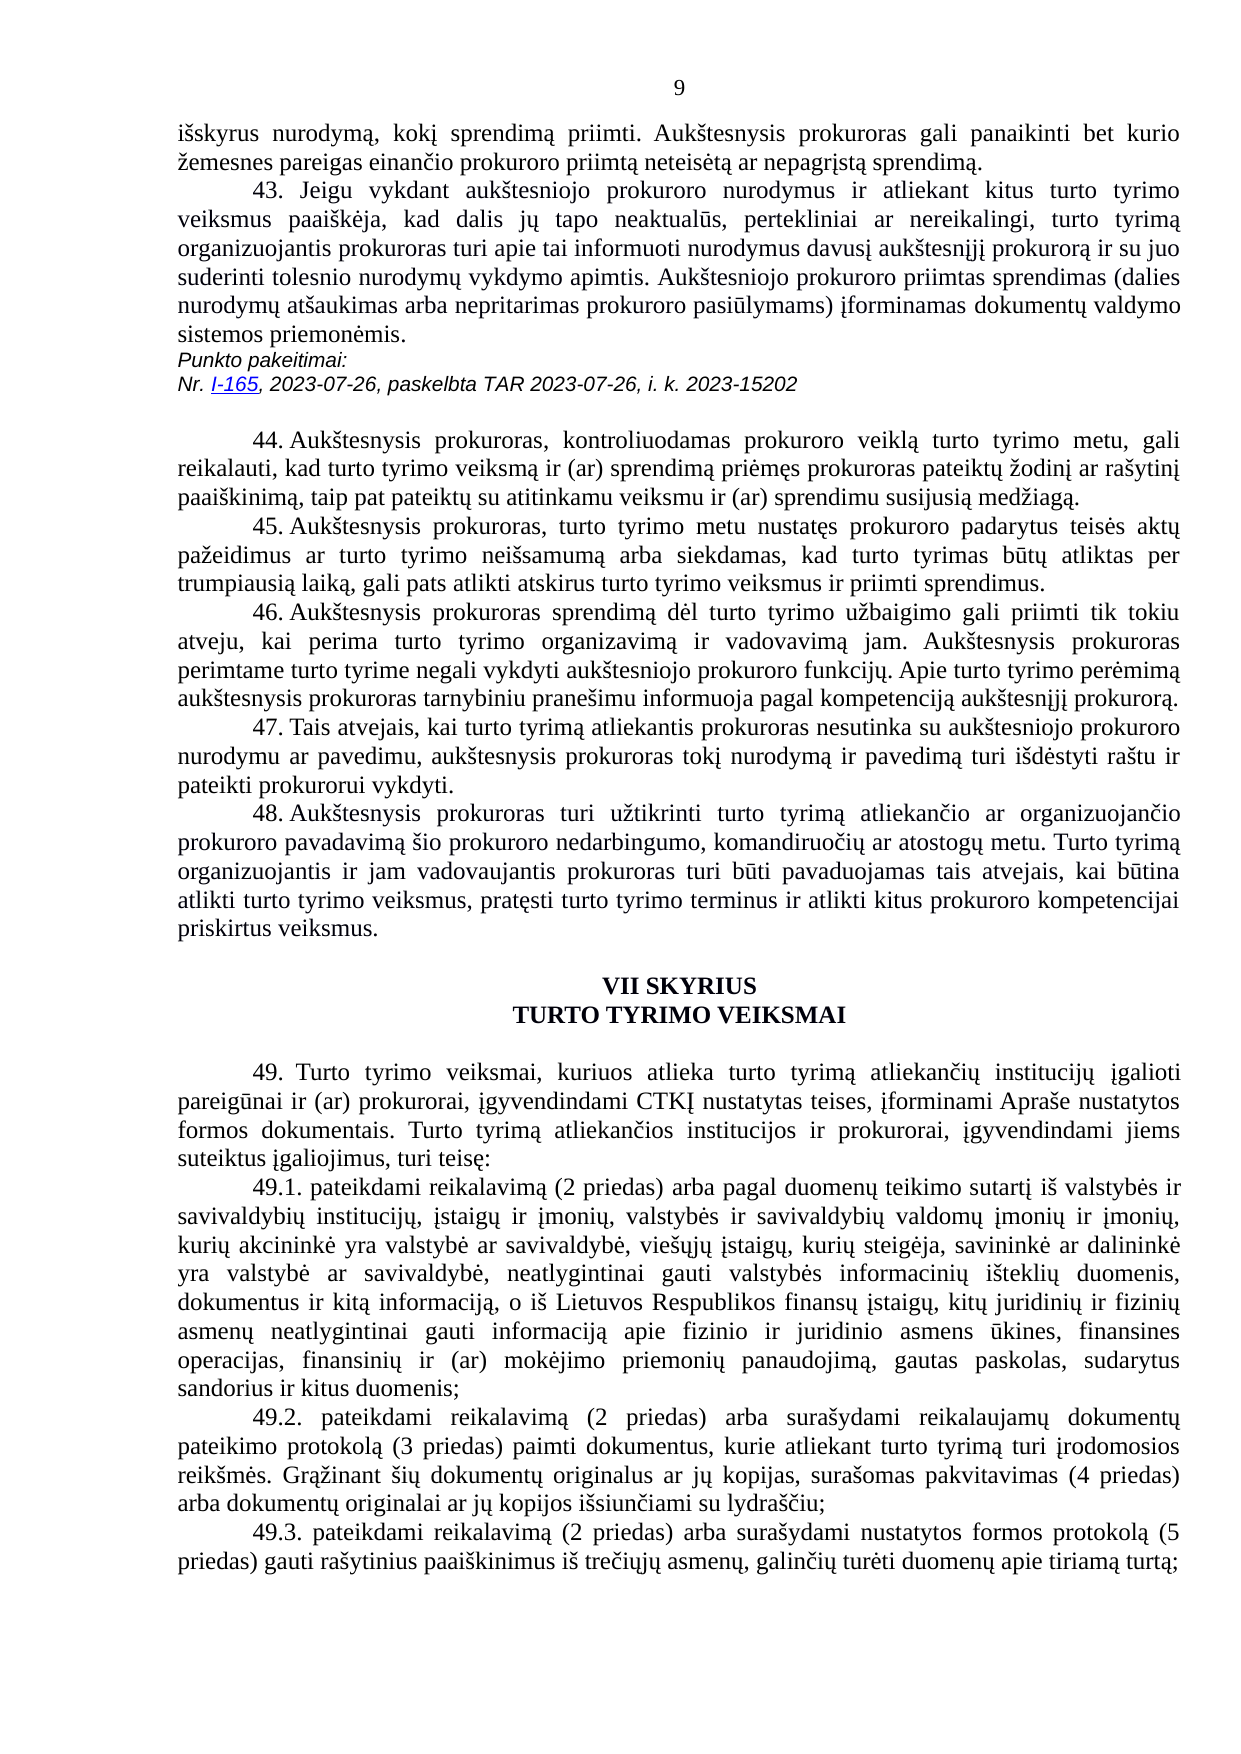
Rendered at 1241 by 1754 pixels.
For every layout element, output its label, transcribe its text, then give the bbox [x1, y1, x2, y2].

text Nr. I-165, 2023-07-26, paskelbta TAR 2023-07-26, i. k. 2023-15202 [177, 372, 1181, 396]
text 44. Aukštesnysis prokuroras, kontroliuodamas prokuroro veiklą turto tyrimo metu, gali reikalauti, kad turto tyrimo veiksmą ir (ar) sprendimą priėmęs prokuroras pateiktų žodinį ar rašytinį paaiškinimą, taip pat pateiktų su atitinkamu veiksmu ir (ar) sprendimu susijusią medžiagą. [177, 425, 1181, 511]
text 45. Aukštesnysis prokuroras, turto tyrimo metu nustatęs prokuroro padarytus teisės aktų pažeidimus ar turto tyrimo neišsamumą arba siekdamas, kad turto tyrimas būtų atliktas per trumpiausią laiką, gali pats atlikti atskirus turto tyrimo veiksmus ir priimti sprendimus. [177, 511, 1181, 597]
text VII SKYRIUS [177, 971, 1181, 1000]
text 49.1. pateikdami reikalavimą (2 priedas) arba pagal duomenų teikimo sutartį iš valstybės ir savivaldybių institucijų, įstaigų ir įmonių, valstybės ir savivaldybių valdomų įmonių ir įmonių, kurių akcininkė yra valstybė ar savivaldybė, viešųjų įstaigų, kurių steigėja, savininkė ar dalininkė yra valstybė ar savivaldybė, neatlygintinai gauti valstybės informacinių išteklių duomenis, dokumentus ir kitą informaciją, o iš Lietuvos Respublikos finansų įstaigų, kitų juridinių ir fizinių asmenų neatlygintinai gauti informaciją apie fizinio ir juridinio asmens ūkines, finansines operacijas, finansinių ir (ar) mokėjimo priemonių panaudojimą, gautas paskolas, sudarytus sandorius ir kitus duomenis; [177, 1172, 1181, 1402]
text Punkto pakeitimai: [177, 348, 1181, 372]
text 49.3. pateikdami reikalavimą (2 priedas) arba surašydami nustatytos formos protokolą (5 priedas) gauti rašytinius paaiškinimus iš trečiųjų asmenų, galinčių turėti duomenų apie tiriamą turtą; [177, 1517, 1181, 1575]
text 47. Tais atvejais, kai turto tyrimą atliekantis prokuroras nesutinka su aukštesniojo prokuroro nurodymu ar pavedimu, aukštesnysis prokuroras tokį nurodymą ir pavedimą turi išdėstyti raštu ir pateikti prokurorui vykdyti. [177, 712, 1181, 798]
text 49.2. pateikdami reikalavimą (2 priedas) arba surašydami reikalaujamų dokumentų pateikimo protokolą (3 priedas) paimti dokumentus, kurie atliekant turto tyrimą turi įrodomosios reikšmės. Grąžinant šių dokumentų originalus ar jų kopijas, surašomas pakvitavimas (4 priedas) arba dokumentų originalai ar jų kopijos išsiunčiami su lydraščiu; [177, 1402, 1181, 1517]
text 46. Aukštesnysis prokuroras sprendimą dėl turto tyrimo užbaigimo gali priimti tik tokiu atveju, kai perima turto tyrimo organizavimą ir vadovavimą jam. Aukštesnysis prokuroras perimtame turto tyrime negali vykdyti aukštesniojo prokuroro funkcijų. Apie turto tyrimo perėmimą aukštesnysis prokuroras tarnybiniu pranešimu informuoja pagal kompetenciją aukštesnįjį prokurorą. [177, 597, 1181, 712]
text 43. Jeigu vykdant aukštesniojo prokuroro nurodymus ir atliekant kitus turto tyrimo veiksmus paaiškėja, kad dalis jų tapo neaktualūs, pertekliniai ar nereikalingi, turto tyrimą organizuojantis prokuroras turi apie tai informuoti nurodymus davusį aukštesnįjį prokurorą ir su juo suderinti tolesnio nurodymų vykdymo apimtis. Aukštesniojo prokuroro priimtas sprendimas (dalies nurodymų atšaukimas arba nepritarimas prokuroro pasiūlymams) įforminamas dokumentų valdymo sistemos priemonėmis. [177, 176, 1181, 348]
text TURTO TYRIMO VEIKSMAI [177, 1000, 1181, 1028]
text išskyrus nurodymą, kokį sprendimą priimti. Aukštesnysis prokuroras gali panaikinti bet kurio žemesnes pareigas einančio prokuroro priimtą neteisėtą ar nepagrįstą sprendimą. [177, 118, 1181, 176]
text 48. Aukštesnysis prokuroras turi užtikrinti turto tyrimą atliekančio ar organizuojančio prokuroro pavadavimą šio prokuroro nedarbingumo, komandiruočių ar atostogų metu. Turto tyrimą organizuojantis ir jam vadovaujantis prokuroras turi būti pavaduojamas tais atvejais, kai būtina atlikti turto tyrimo veiksmus, pratęsti turto tyrimo terminus ir atlikti kitus prokuroro kompetencijai priskirtus veiksmus. [177, 798, 1181, 942]
text 49. Turto tyrimo veiksmai, kuriuos atlieka turto tyrimą atliekančių institucijų įgalioti pareigūnai ir (ar) prokurorai, įgyvendindami CTKĮ nustatytas teises, įforminami Apraše nustatytos formos dokumentais. Turto tyrimą atliekančios institucijos ir prokurorai, įgyvendindami jiems suteiktus įgaliojimus, turi teisę: [177, 1057, 1181, 1172]
